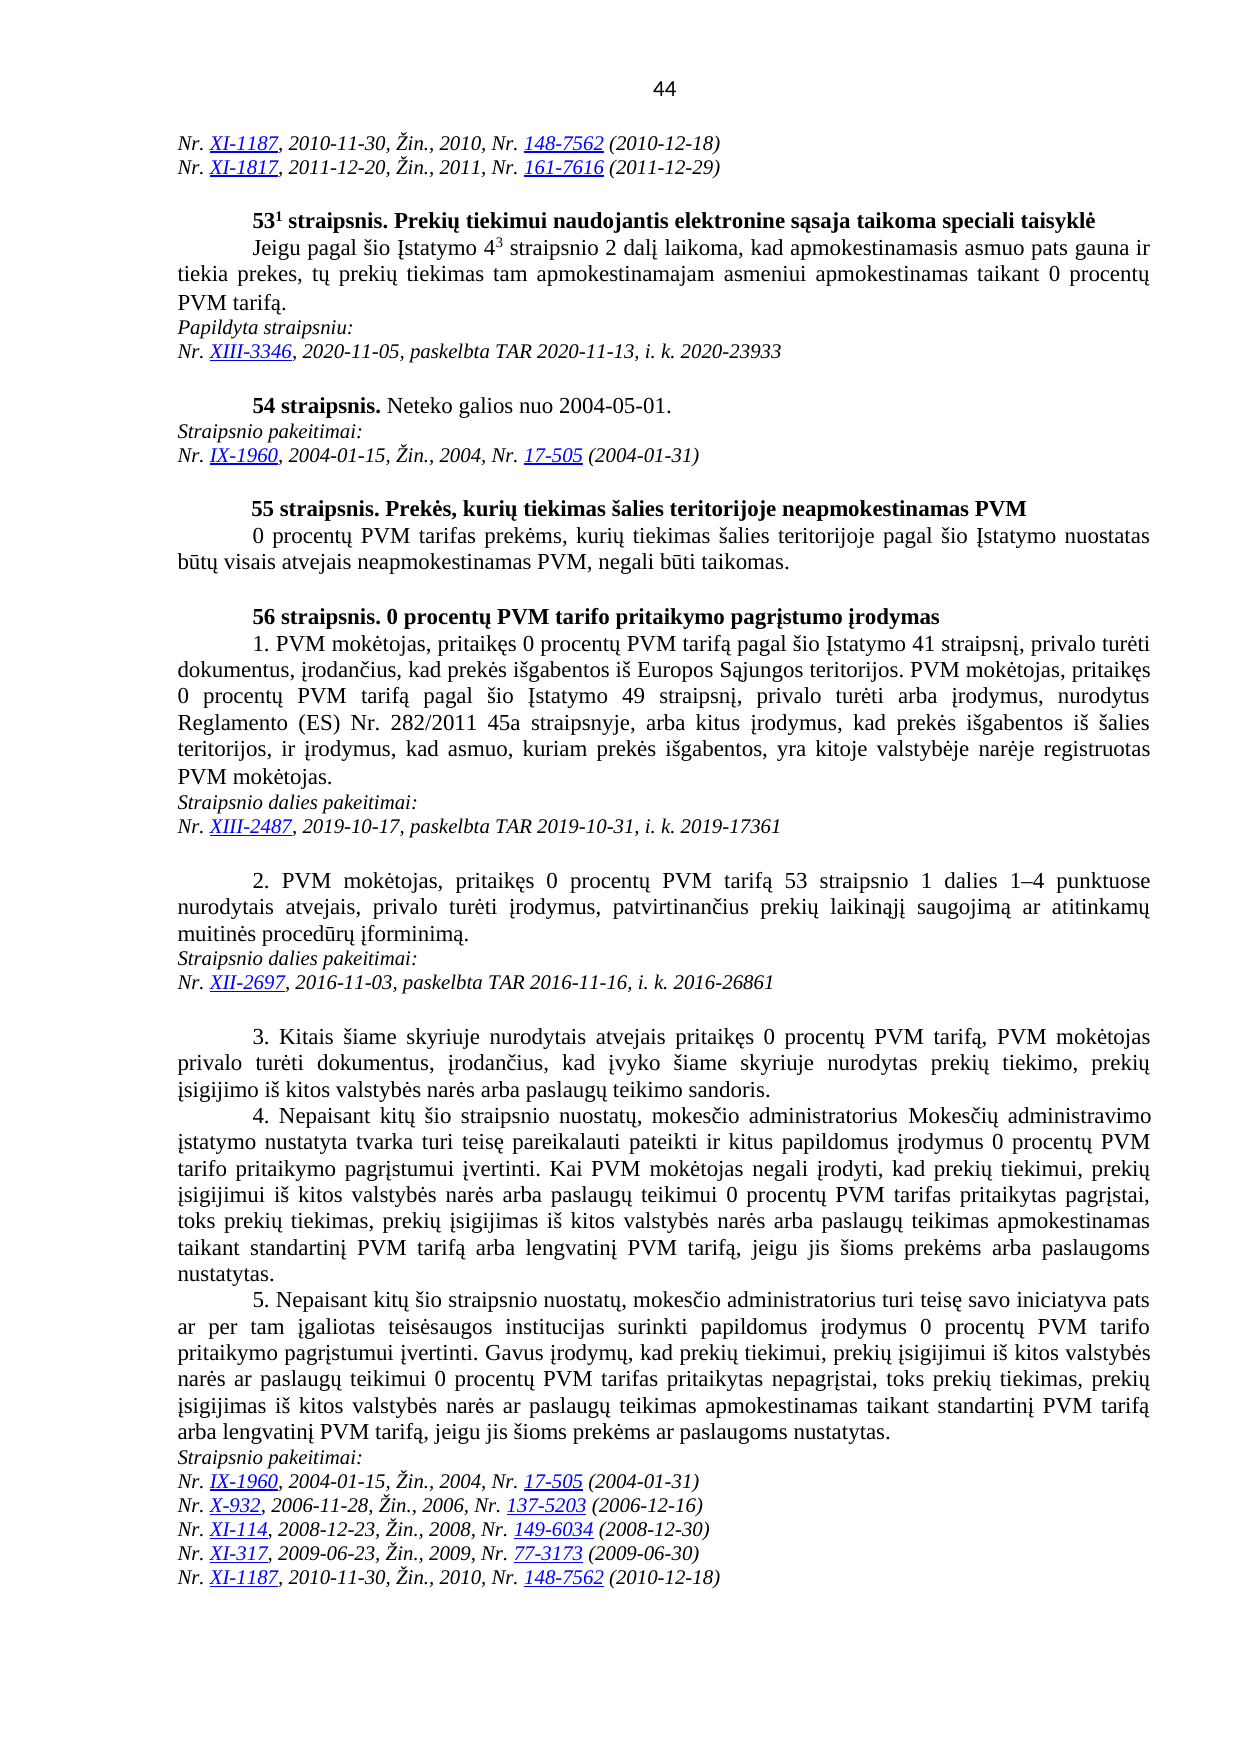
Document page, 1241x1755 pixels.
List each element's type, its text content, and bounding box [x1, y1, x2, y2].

text 2. PVM mokėtojas, pritaikęs 0 procentų PVM tarifą 53 straipsnio 1 dalies 1–4 punktuose nurodytais atvejais, privalo turėti įrodymus, patvirtinančius prekių laikinąjį saugojimą ar atitinkamų muitinės procedūrų įforminimą. [177, 867, 1152, 946]
text 54 straipsnis. Neteko galios nuo 2004-05-01. [177, 392, 1152, 418]
text Papildyta straipsniu: [177, 315, 1152, 339]
text 0 procentų PVM tarifas prekėms, kurių tiekimas šalies teritorijoje pagal šio Įstatymo nuostatas būtų visais atvejais neapmokestinamas PVM, negali būti taikomas. [177, 522, 1152, 574]
text Nr. XIII-2487, 2019-10-17, paskelbta TAR 2019-10-31, i. k. 2019-17361 [177, 814, 1152, 838]
text Straipsnio dalies pakeitimai: [177, 790, 1152, 814]
text 3. Kitais šiame skyriuje nurodytais atvejais pritaikęs 0 procentų PVM tarifą, PVM mokėtojas privalo turėti dokumentus, įrodančius, kad įvyko šiame skyriuje nurodytas prekių tiekimo, prekių įsigijimo iš kitos valstybės narės arba paslaugų teikimo sandoris. [177, 1023, 1152, 1102]
text Straipsnio pakeitimai: [177, 1444, 1152, 1469]
text Nr. XI-114, 2008-12-23, Žin., 2008, Nr. 149-6034 (2008-12-30) [177, 1517, 1152, 1541]
text Nr. XII-2697, 2016-11-03, paskelbta TAR 2016-11-16, i. k. 2016-26861 [177, 970, 1152, 994]
text Nr. IX-1960, 2004-01-15, Žin., 2004, Nr. 17-505 (2004-01-31) [177, 443, 1152, 467]
text 56 straipsnis. 0 procentų PVM tarifo pritaikymo pagrįstumo įrodymas [177, 603, 1152, 629]
text 55 straipsnis. Prekės, kurių tiekimas šalies teritorijoje neapmokestinamas PVM [177, 495, 1152, 522]
text Nr. XIII-3346, 2020-11-05, paskelbta TAR 2020-11-13, i. k. 2020-23933 [177, 339, 1152, 363]
text Nr. XI-1817, 2011-12-20, Žin., 2011, Nr. 161-7616 (2011-12-29) [177, 155, 1152, 179]
text Nr. XI-1187, 2010-11-30, Žin., 2010, Nr. 148-7562 (2010-12-18) [177, 1565, 1152, 1589]
text Straipsnio dalies pakeitimai: [177, 946, 1152, 970]
text Nr. X-932, 2006-11-28, Žin., 2006, Nr. 137-5203 (2006-12-16) [177, 1493, 1152, 1517]
text 4. Nepaisant kitų šio straipsnio nuostatų, mokesčio administratorius Mokesčių administravimo įstatymo nustatyta tvarka turi teisę pareikalauti pateikti ir kitus papildomus įrodymus 0 procentų PVM tarifo pritaikymo pagrįstumui įvertinti. Kai PVM mokėtojas negali įrodyti, kad prekių tiekimui, prekių įsigijimui iš kitos valstybės narės arba paslaugų teikimui 0 procentų PVM tarifas pritaikytas pagrįstai, toks prekių tiekimas, prekių įsigijimas iš kitos valstybės narės arba paslaugų teikimas apmokestinamas taikant standartinį PVM tarifą arba lengvatinį PVM tarifą, jeigu jis šioms prekėms arba paslaugoms nustatytas. [177, 1102, 1152, 1286]
text Nr. XI-317, 2009-06-23, Žin., 2009, Nr. 77-3173 (2009-06-30) [177, 1541, 1152, 1565]
text 5. Nepaisant kitų šio straipsnio nuostatų, mokesčio administratorius turi teisę savo iniciatyva pats ar per tam įgaliotas teisėsaugos institucijas surinkti papildomus įrodymus 0 procentų PVM tarifo pritaikymo pagrįstumui įvertinti. Gavus įrodymų, kad prekių tiekimui, prekių įsigijimui iš kitos valstybės narės ar paslaugų teikimui 0 procentų PVM tarifas pritaikytas nepagrįstai, toks prekių tiekimas, prekių įsigijimas iš kitos valstybės narės ar paslaugų teikimas apmokestinamas taikant standartinį PVM tarifą arba lengvatinį PVM tarifą, jeigu jis šioms prekėms ar paslaugoms nustatytas. [177, 1286, 1152, 1444]
text Straipsnio pakeitimai: [177, 418, 1152, 443]
text 531 straipsnis. Prekių tiekimui naudojantis elektronine sąsaja taikoma speciali taisyklė [252, 207, 1152, 234]
text Jeigu pagal šio Įstatymo 43 straipsnio 2 dalį laikoma, kad apmokestinamasis asmuo pats gauna ir tiekia prekes, tų prekių tiekimas tam apmokestinamajam asmeniui apmokestinamas taikant 0 procentų PVM tarifą. [177, 234, 1152, 315]
text 1. PVM mokėtojas, pritaikęs 0 procentų PVM tarifą pagal šio Įstatymo 41 straipsnį, privalo turėti dokumentus, įrodančius, kad prekės išgabentos iš Europos Sąjungos teritorijos. PVM mokėtojas, pritaikęs 0 procentų PVM tarifą pagal šio Įstatymo 49 straipsnį, privalo turėti arba įrodymus, nurodytus Reglamento (ES) Nr. 282/2011 45a straipsnyje, arba kitus įrodymus, kad prekės išgabentos iš šalies teritorijos, ir įrodymus, kad asmuo, kuriam prekės išgabentos, yra kitoje valstybėje narėje registruotas PVM mokėtojas. [177, 629, 1152, 790]
text Nr. XI-1187, 2010-11-30, Žin., 2010, Nr. 148-7562 (2010-12-18) [177, 131, 1152, 155]
text Nr. IX-1960, 2004-01-15, Žin., 2004, Nr. 17-505 (2004-01-31) [177, 1469, 1152, 1493]
